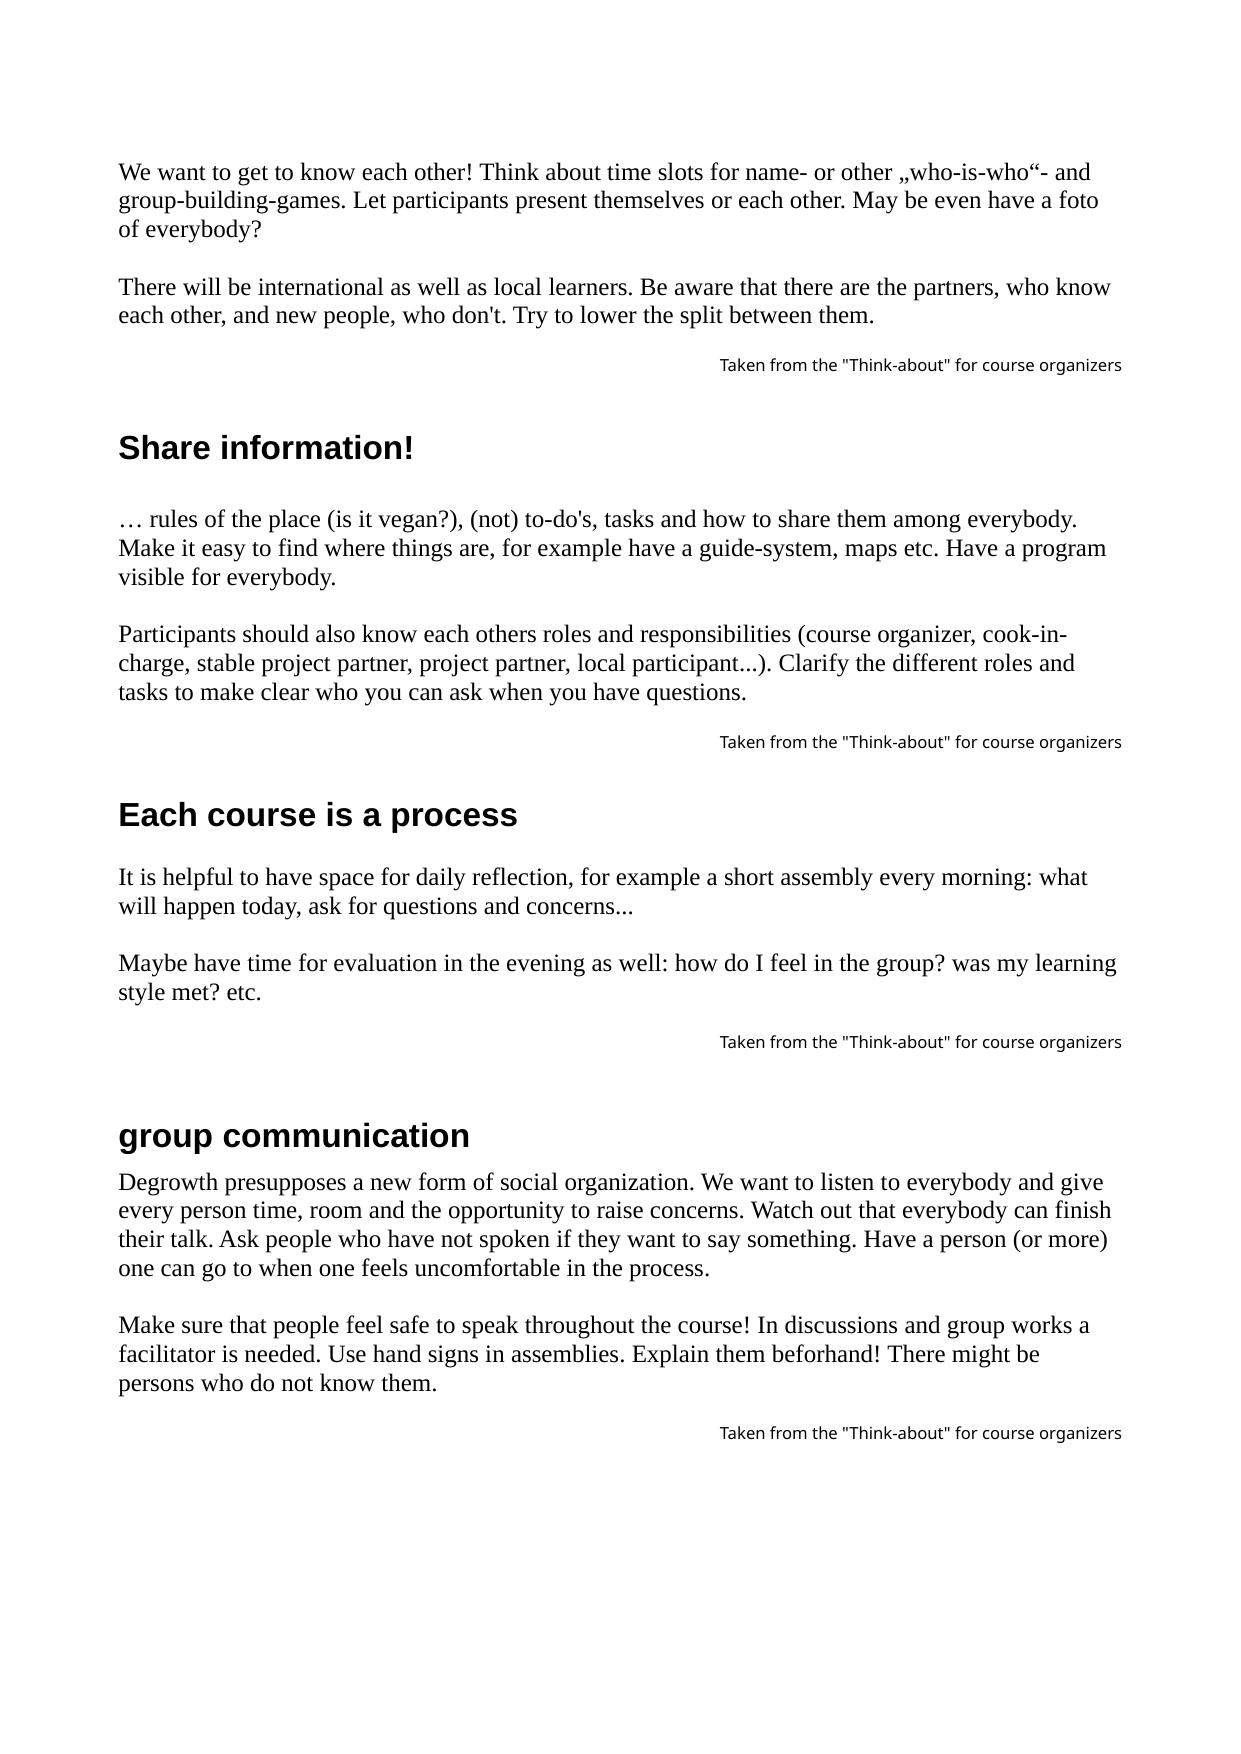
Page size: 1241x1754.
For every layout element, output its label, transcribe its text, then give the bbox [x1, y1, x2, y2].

subtitle Taken from the "Think-about" for course organizers [118, 1422, 1122, 1444]
subtitle group communication [118, 1116, 1122, 1154]
text We want to get to know each other! Think about time slots for name- or other „who-is-who“- and group-building-games. Let participants present themselves or each other. May be even have a foto of everybody? [118, 157, 1122, 243]
subtitle Taken from the "Think-about" for course organizers [118, 731, 1122, 753]
text It is helpful to have space for daily reflection, for example a short assembly every morning: what will happen today, ask for questions and concerns... [118, 862, 1122, 919]
text Make sure that people feel safe to speak throughout the course! In discussions and group works a facilitator is needed. Use hand signs in assemblies. Explain them beforhand! There might be persons who do not know them. [118, 1310, 1122, 1397]
text Each course is a process [118, 795, 1122, 833]
text … rules of the place (is it vegan?), (not) to-do's, tasks and how to share them among everybody. Make it easy to find where things are, for example have a guide-system, maps etc. Have a program visible for everybody. [118, 504, 1122, 591]
text Maybe have time for evaluation in the evening as well: how do I feel in the group? was my learning style met? etc. [118, 948, 1122, 1006]
subtitle Taken from the "Think-about" for course organizers [118, 354, 1122, 377]
text Degrowth presupposes a new form of social organization. We want to listen to everybody and give every person time, room and the opportunity to raise concerns. Watch out that everybody can finish their talk. Ask people who have not spoken if they want to say something. Have a person (or more) one can go to when one feels uncomfortable in the process. [118, 1167, 1122, 1282]
subtitle Taken from the "Think-about" for course organizers [118, 1031, 1122, 1053]
text Participants should also know each others roles and responsibilities (course organizer, cook-in-charge, stable project partner, project partner, local participant...). Clarify the different roles and tasks to make clear who you can ask when you have questions. [118, 619, 1122, 706]
text Share information! [118, 428, 1122, 466]
text There will be international as well as local learners. Be aware that there are the partners, who know each other, and new people, who don't. Try to lower the split between them. [118, 272, 1122, 329]
